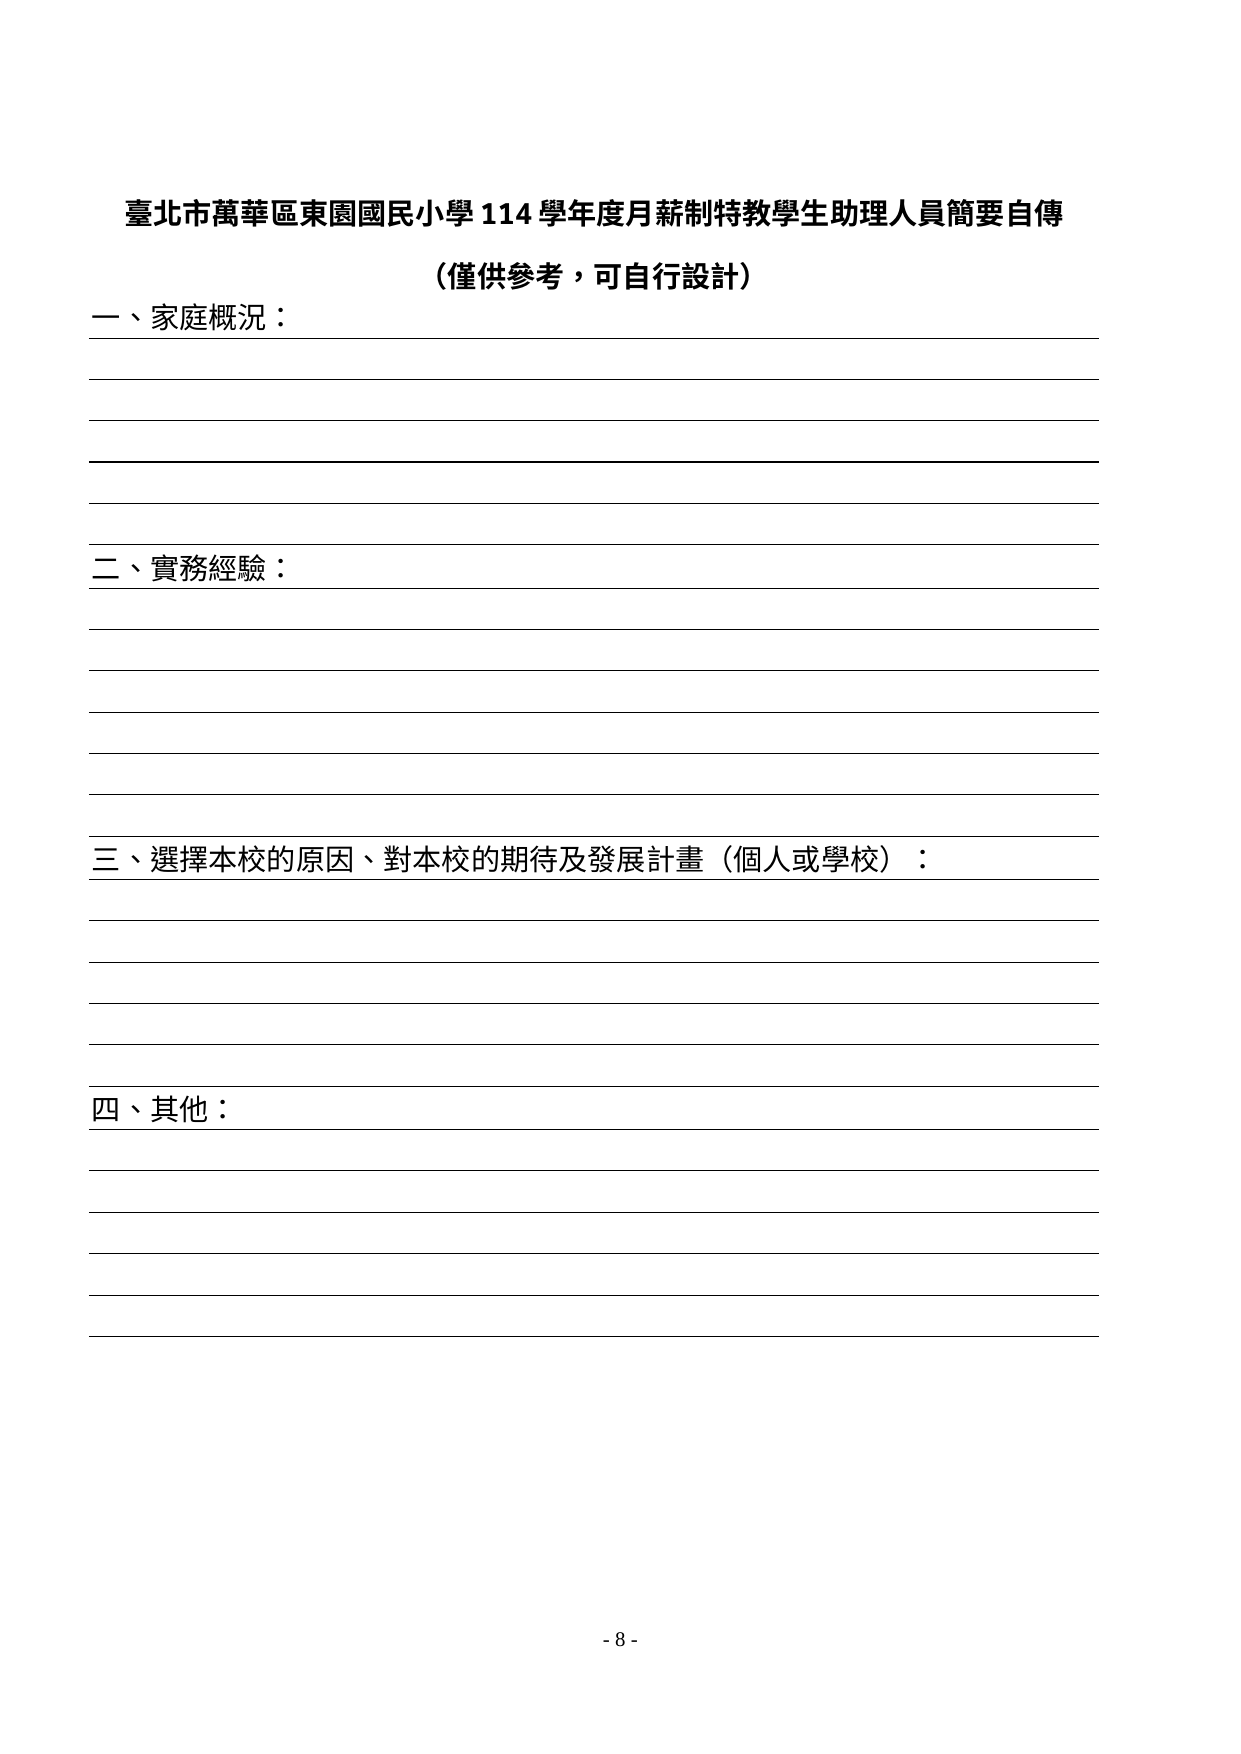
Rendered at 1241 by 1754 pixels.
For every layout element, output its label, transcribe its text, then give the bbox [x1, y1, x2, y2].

table_cell [89, 463, 1098, 503]
table_cell [89, 713, 1098, 753]
table_cell [89, 1337, 1098, 1389]
table_cell [89, 921, 1098, 962]
table_cell [89, 671, 1098, 712]
table_cell [89, 504, 1098, 544]
table_cell [89, 1213, 1098, 1253]
table_cell 四、其他： [89, 1087, 1098, 1129]
table_cell [89, 1254, 1098, 1294]
table_cell [89, 589, 1098, 629]
table_header 臺北市萬華區東園國民小學114學年度月薪制特教學生助理人員簡要自傳 （僅供參考，可自行設計） [89, 170, 1098, 295]
table_cell [89, 630, 1098, 670]
table_cell [89, 1171, 1098, 1212]
table_cell [89, 1045, 1098, 1086]
table_cell [89, 1004, 1098, 1044]
table_cell [89, 421, 1098, 461]
table_cell [89, 754, 1098, 794]
table_cell [89, 795, 1098, 836]
table_cell [89, 1130, 1098, 1170]
table_cell [89, 1296, 1098, 1336]
table_cell [89, 963, 1098, 1003]
table_cell 三、選擇本校的原因、對本校的期待及發展計畫（個人或學校）： [89, 837, 1098, 879]
table_cell [89, 880, 1098, 920]
table_cell [89, 380, 1098, 420]
table_cell 一、家庭概況： [89, 295, 1098, 337]
table_cell 二、實務經驗： [89, 545, 1098, 587]
table_cell [89, 339, 1098, 379]
